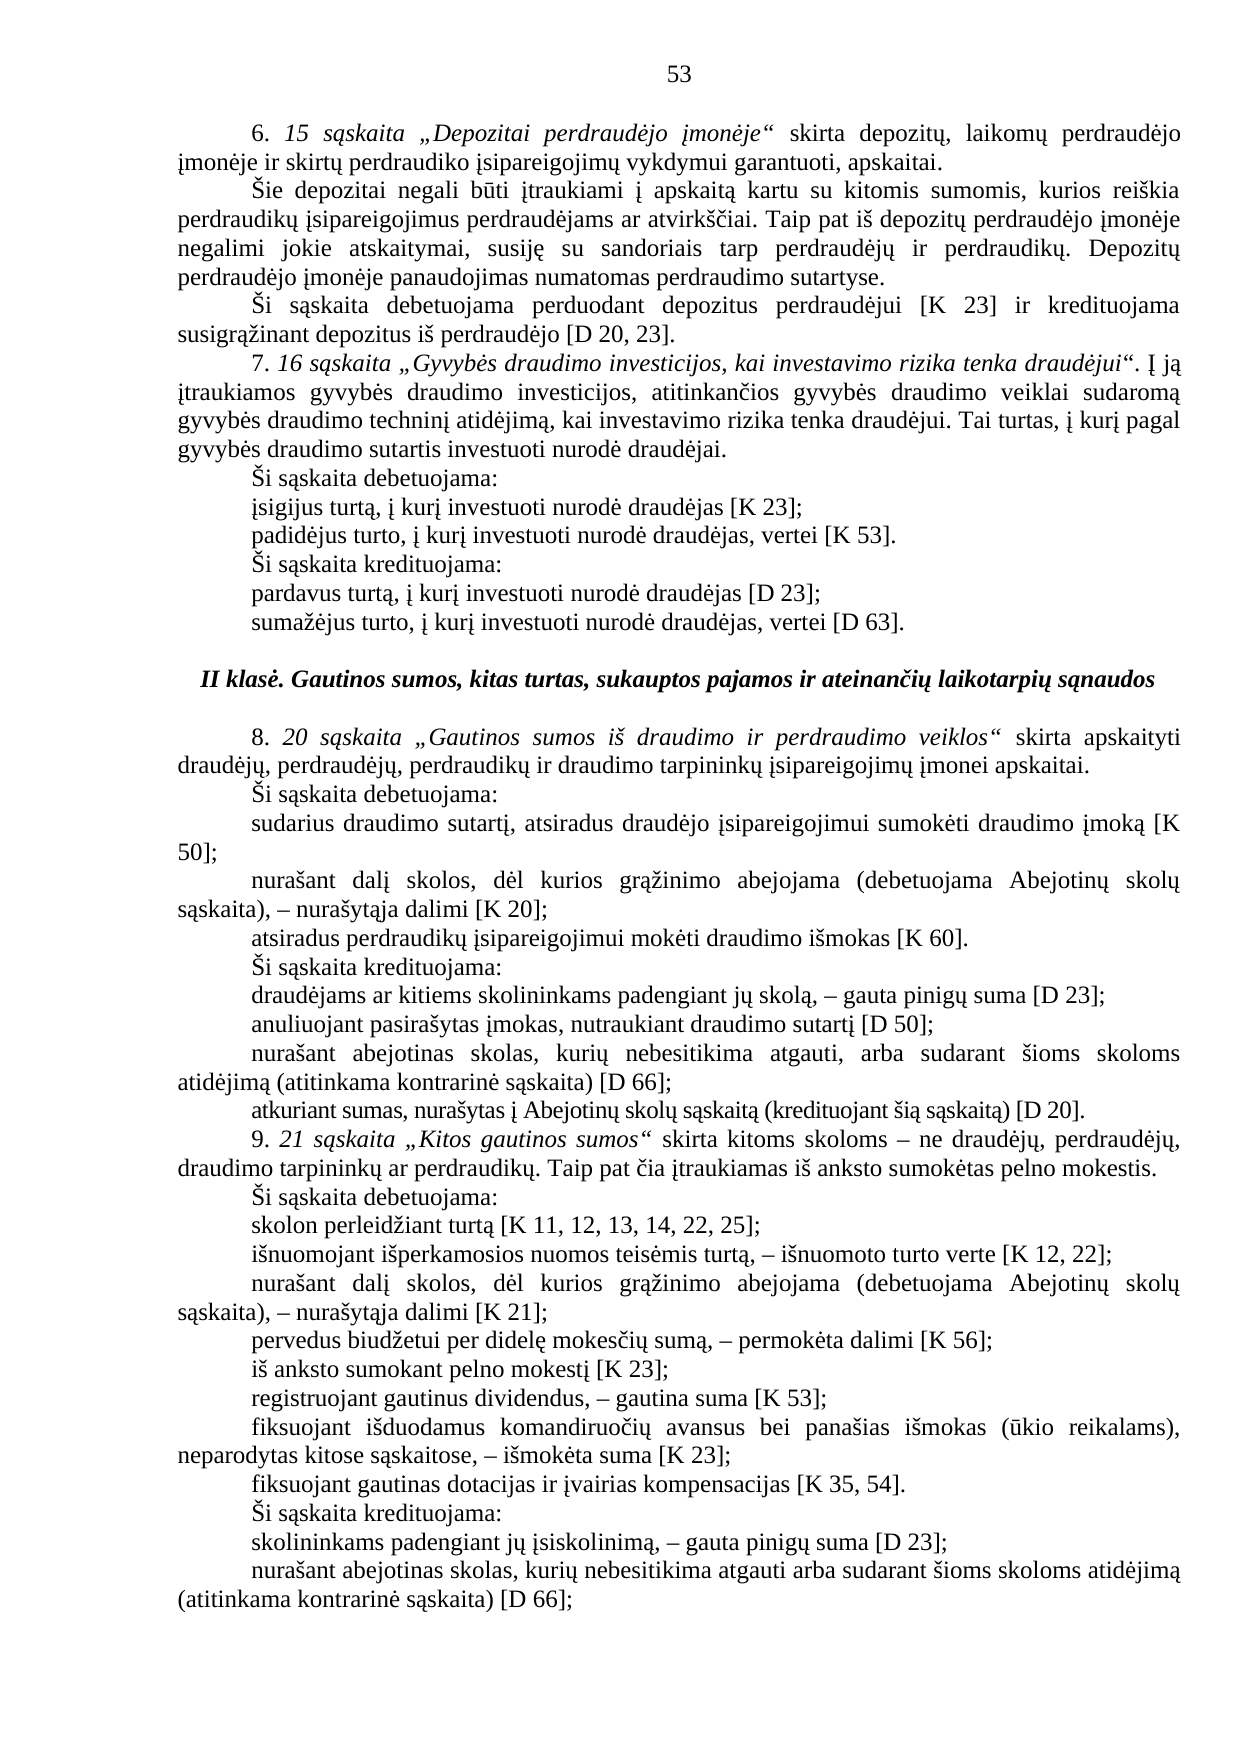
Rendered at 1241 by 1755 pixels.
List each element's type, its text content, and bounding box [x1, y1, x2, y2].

text fiksuojant išduodamus komandiruočių avansus bei panašias išmokas (ūkio reikalams), neparodytas kitose sąskaitose, – išmokėta suma [K 23]; [177, 1412, 1181, 1469]
text sudarius draudimo sutartį, atsiradus draudėjo įsipareigojimui sumokėti draudimo įmoką [K 50]; [177, 808, 1181, 866]
text nurašant abejotinas skolas, kurių nebesitikima atgauti arba sudarant šioms skoloms atidėjimą (atitinkama kontrarinė sąskaita) [D 66]; [177, 1556, 1181, 1613]
text pardavus turtą, į kurį investuoti nurodė draudėjas [D 23]; [177, 578, 1181, 607]
text Ši sąskaita debetuojama: [177, 463, 1181, 492]
text registruojant gautinus dividendus, – gautina suma [K 53]; [177, 1383, 1181, 1412]
text išnuomojant išperkamosios nuomos teisėmis turtą, – išnuomoto turto verte [K 12, 22]; [177, 1239, 1181, 1268]
text 6. 15 sąskaita „Depozitai perdraudėjo įmonėje“ skirta depozitų, laikomų perdraudėjo įmonėje ir skirtų perdraudiko įsipareigojimų vykdymui garantuoti, apskaitai. [177, 118, 1181, 176]
text Ši sąskaita debetuojama perduodant depozitus perdraudėjui [K 23] ir kredituojama susigrąžinant depozitus iš perdraudėjo [D 20, 23]. [177, 291, 1181, 348]
text Ši sąskaita kredituojama: [177, 549, 1181, 578]
text Ši sąskaita debetuojama: [177, 1182, 1181, 1211]
text II klasė. Gautinos sumos, kitas turtas, sukauptos pajamos ir ateinančių laikotarpių sąnaudos [177, 664, 1181, 693]
text pervedus biudžetui per didelę mokesčių sumą, – permokėta dalimi [K 56]; [177, 1326, 1181, 1354]
text 8. 20 sąskaita „Gautinos sumos iš draudimo ir perdraudimo veiklos“ skirta apskaityti draudėjų, perdraudėjų, perdraudikų ir draudimo tarpininkų įsipareigojimų įmonei apskaitai. [177, 722, 1181, 779]
text skolon perleidžiant turtą [K 11, 12, 13, 14, 22, 25]; [177, 1211, 1181, 1239]
text 9. 21 sąskaita „Kitos gautinos sumos“ skirta kitoms skoloms – ne draudėjų, perdraudėjų, draudimo tarpininkų ar perdraudikų. Taip pat čia įtraukiamas iš anksto sumokėtas pelno mokestis. [177, 1124, 1181, 1182]
text 7. 16 sąskaita „Gyvybės draudimo investicijos, kai investavimo rizika tenka draudėjui“. Į ją įtraukiamos gyvybės draudimo investicijos, atitinkančios gyvybės draudimo veiklai sudaromą gyvybės draudimo techninį atidėjimą, kai investavimo rizika tenka draudėjui. Tai turtas, į kurį pagal gyvybės draudimo sutartis investuoti nurodė draudėjai. [177, 348, 1181, 463]
text anuliuojant pasirašytas įmokas, nutraukiant draudimo sutartį [D 50]; [177, 1009, 1181, 1038]
text iš anksto sumokant pelno mokestį [K 23]; [177, 1354, 1181, 1383]
text Ši sąskaita kredituojama: [177, 952, 1181, 981]
text padidėjus turto, į kurį investuoti nurodė draudėjas, vertei [K 53]. [177, 521, 1181, 549]
text nurašant dalį skolos, dėl kurios grąžinimo abejojama (debetuojama Abejotinų skolų sąskaita), – nurašytąja dalimi [K 21]; [177, 1268, 1181, 1326]
text nurašant dalį skolos, dėl kurios grąžinimo abejojama (debetuojama Abejotinų skolų sąskaita), – nurašytąja dalimi [K 20]; [177, 866, 1181, 923]
text skolininkams padengiant jų įsiskolinimą, – gauta pinigų suma [D 23]; [177, 1527, 1181, 1556]
text atkuriant sumas, nurašytas į Abejotinų skolų sąskaitą (kredituojant šią sąskaitą) [D 20]. [177, 1096, 1181, 1124]
text fiksuojant gautinas dotacijas ir įvairias kompensacijas [K 35, 54]. [177, 1469, 1181, 1498]
text Ši sąskaita kredituojama: [177, 1498, 1181, 1527]
text nurašant abejotinas skolas, kurių nebesitikima atgauti, arba sudarant šioms skoloms atidėjimą (atitinkama kontrarinė sąskaita) [D 66]; [177, 1038, 1181, 1096]
text Šie depozitai negali būti įtraukiami į apskaitą kartu su kitomis sumomis, kurios reiškia perdraudikų įsipareigojimus perdraudėjams ar atvirkščiai. Taip pat iš depozitų perdraudėjo įmonėje negalimi jokie atskaitymai, susiję su sandoriais tarp perdraudėjų ir perdraudikų. Depozitų perdraudėjo įmonėje panaudojimas numatomas perdraudimo sutartyse. [177, 176, 1181, 291]
text atsiradus perdraudikų įsipareigojimui mokėti draudimo išmokas [K 60]. [177, 923, 1181, 952]
text įsigijus turtą, į kurį investuoti nurodė draudėjas [K 23]; [177, 492, 1181, 521]
text Ši sąskaita debetuojama: [177, 779, 1181, 808]
text draudėjams ar kitiems skolininkams padengiant jų skolą, – gauta pinigų suma [D 23]; [177, 981, 1181, 1009]
text sumažėjus turto, į kurį investuoti nurodė draudėjas, vertei [D 63]. [177, 607, 1181, 636]
